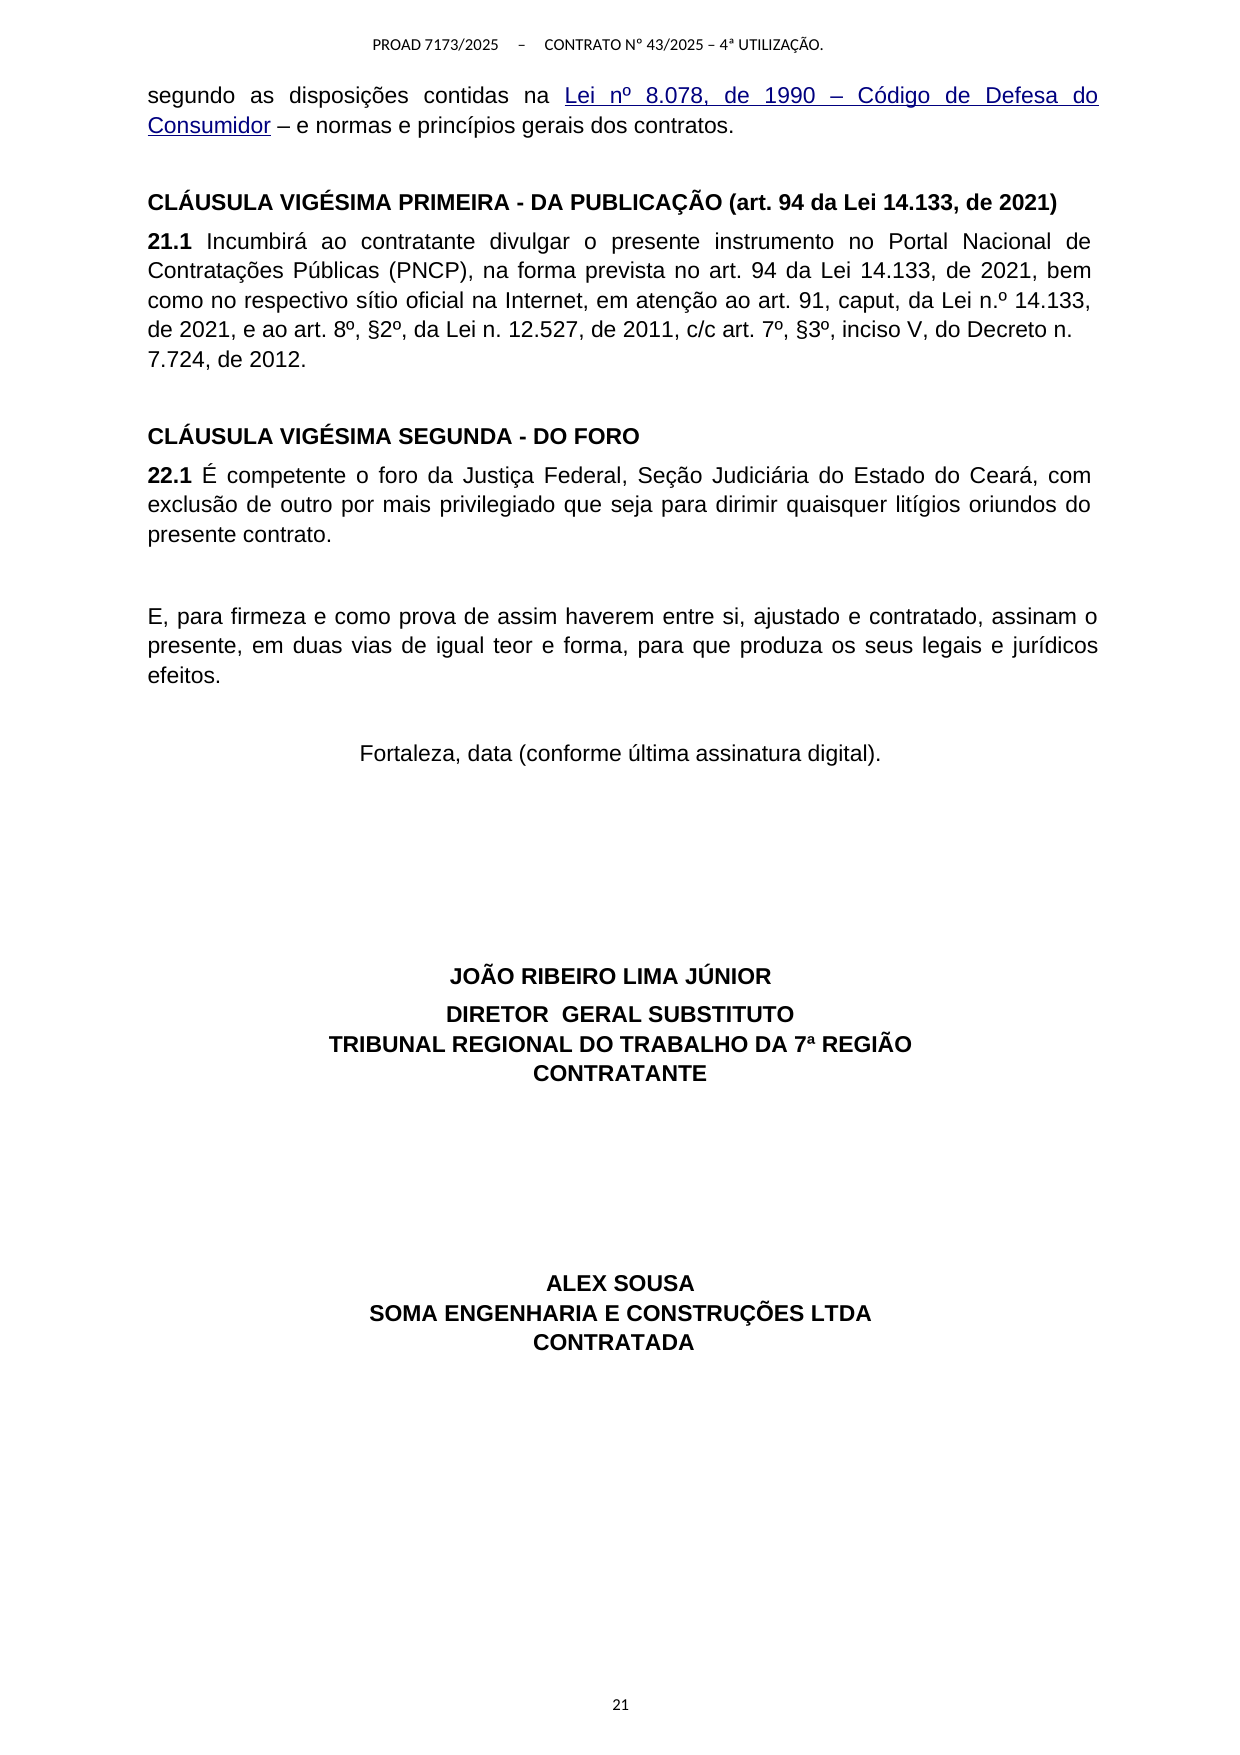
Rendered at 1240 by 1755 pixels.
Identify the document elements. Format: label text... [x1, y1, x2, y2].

text JOÃO RIBEIRO LIMA JÚNIOR [289, 963, 932, 989]
text E, para firmeza e como prova de assim haverem entre si, ajustado e contratado, assinam o presente, em duas vias de igual teor e forma, para que produza os seus legais e jurídicos efeitos. [147, 603, 1099, 688]
text TRIBUNAL REGIONAL DO TRABALHO DA 7ª REGIÃO [289, 1031, 951, 1057]
text Fortaleza, data (conforme última assinatura digital). [145, 740, 1096, 766]
text segundo as disposições contidas na Lei nº 8.078, de 1990 – Código de Defesa do Consumidor – e normas e princípios gerais dos contratos. [147, 82, 1099, 138]
text CONTRATANTE [289, 1060, 951, 1086]
text DIRETOR GERAL SUBSTITUTO [289, 1001, 951, 1028]
text 21.1 Incumbirá ao contratante divulgar o presente instrumento no Portal Nacional de Contratações Públicas (PNCP), na forma prevista no art. 94 da Lei 14.133, de 2021, bem como no respectivo sítio oficial na Internet, em atenção ao art. 91, caput, da Lei n.º 14.133, de 2021, e ao art. 8º, §2º, da Lei n. 12.527, de 2011, c/c art. 7º, §3º, inciso V, do Decreto n. [147, 228, 1092, 343]
subtitle CLÁUSULA VIGÉSIMA SEGUNDA - DO FORO [147, 423, 1126, 450]
subtitle CLÁUSULA VIGÉSIMA PRIMEIRA - DA PUBLICAÇÃO (art. 94 da Lei 14.133, de 2021) [147, 189, 1126, 216]
text 7.724, de 2012. [147, 346, 1099, 372]
text SOMA ENGENHARIA E CONSTRUÇÕES LTDA [289, 1299, 952, 1326]
text CONTRATADA [289, 1329, 944, 1355]
text 22.1 É competente o foro da Justiça Federal, Seção Judiciária do Estado do Ceará, com exclusão de outro por mais privilegiado que seja para dirimir quaisquer litígios oriundos do presente contrato. [147, 462, 1093, 547]
text ALEX SOUSA [289, 1270, 951, 1297]
